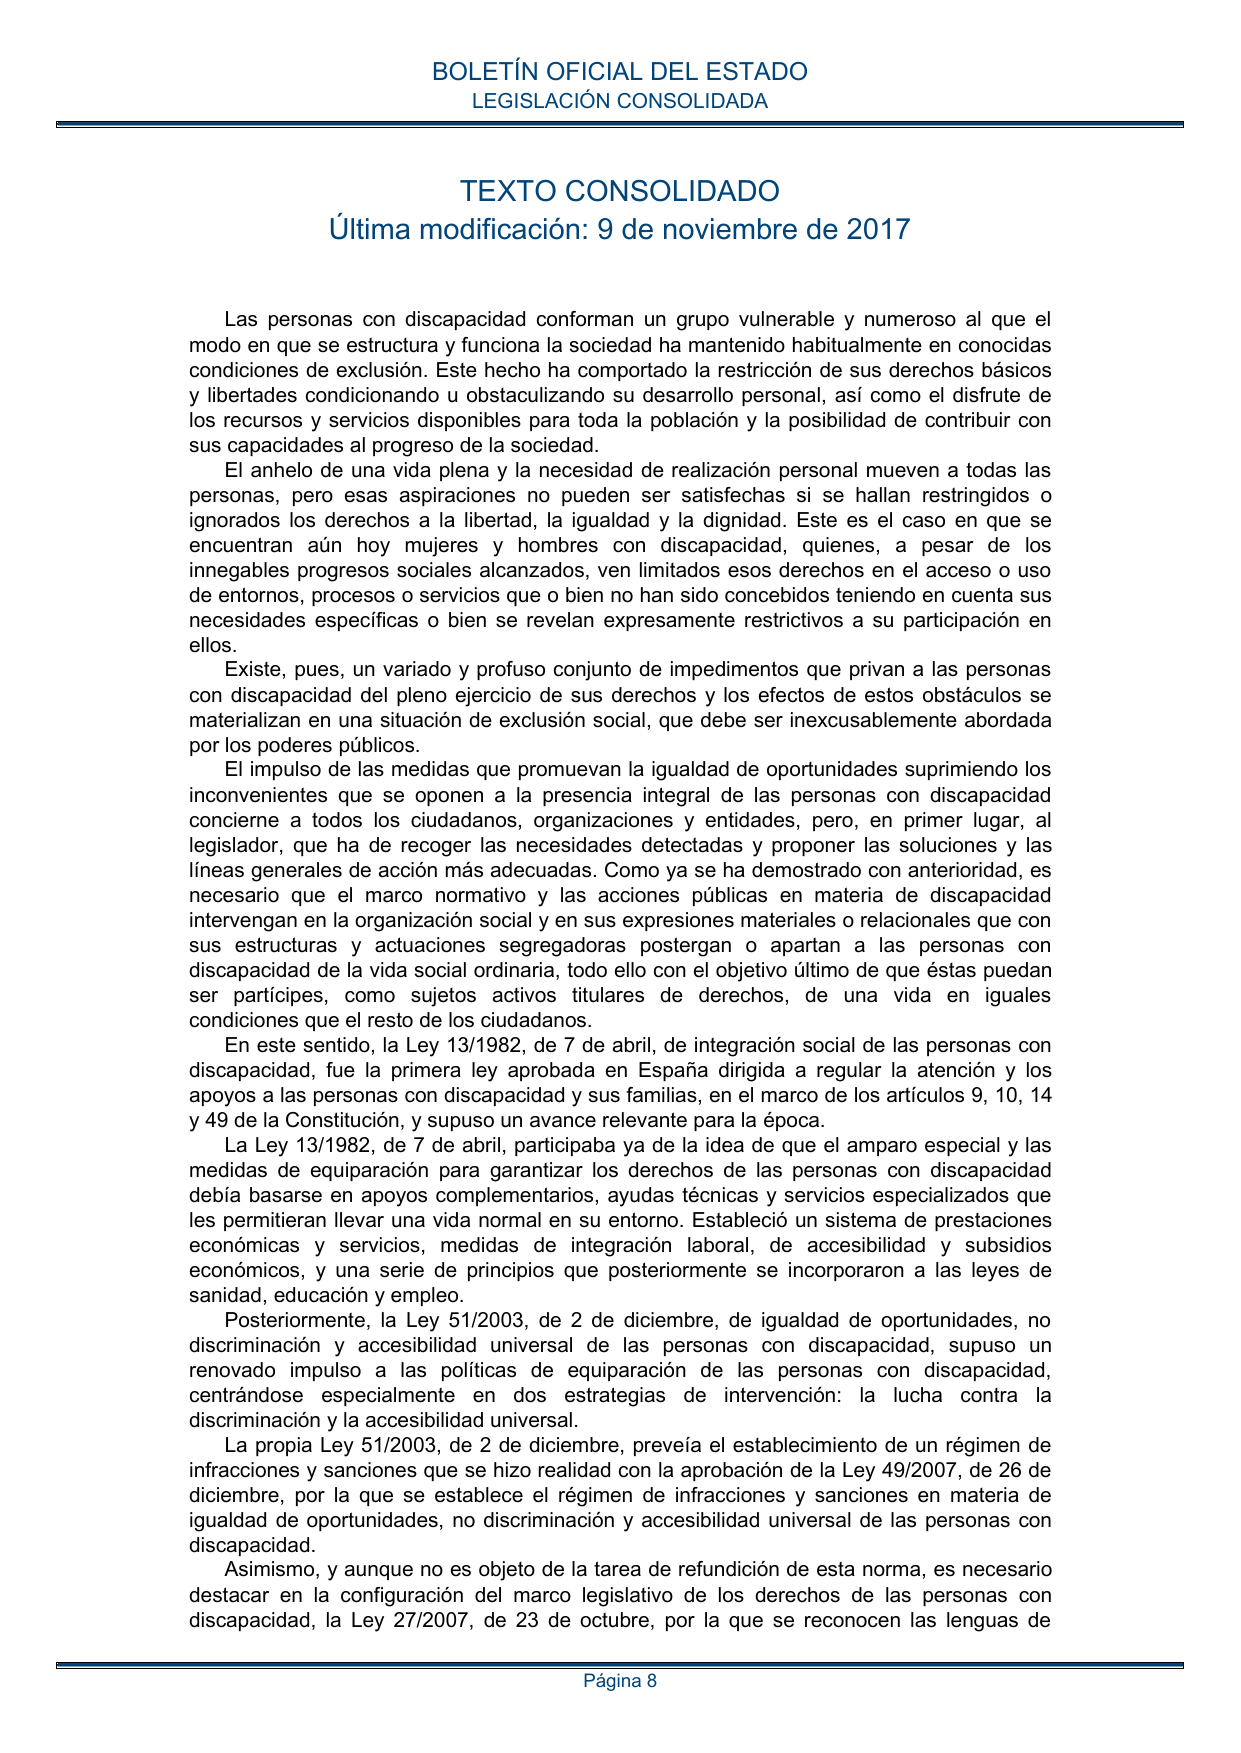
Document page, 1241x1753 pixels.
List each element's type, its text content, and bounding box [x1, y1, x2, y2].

text y 49 de la Constitución, y supuso un avance relevante para la época. [189, 1107, 1076, 1132]
text centrándose especialmente en dos estrategias de intervención: la lucha contra la [189, 1382, 1076, 1407]
text Las personas con discapacidad conforman un grupo vulnerable y numeroso al que el [224, 304, 1076, 332]
text ser partícipes, como sujetos activos titulares de derechos, de una vida en iguales [189, 982, 1076, 1007]
text de entornos, procesos o servicios que o bien no han sido concebidos teniendo en cuenta sus [189, 582, 1076, 607]
text El anhelo de una vida plena y la necesidad de realización personal mueven a todas las [224, 457, 1076, 482]
text discapacidad, la Ley 27/2007, de 23 de octubre, por la que se reconocen las lenguas de [189, 1607, 1076, 1632]
picture [57, 122, 1183, 127]
text condiciones de exclusión. Este hecho ha comportado la restricción de sus derechos básicos [189, 357, 1076, 382]
text modo en que se estructura y funciona la sociedad ha mantenido habitualmente en conocidas [189, 332, 1076, 357]
text innegables progresos sociales alcanzados, ven limitados esos derechos en el acceso o uso [189, 557, 1076, 582]
text medidas de equiparación para garantizar los derechos de las personas con discapacidad [189, 1157, 1076, 1182]
text BOLETÍN OFICIAL DEL ESTADO [432, 53, 833, 87]
text personas, pero esas aspiraciones no pueden ser satisfechas si se hallan restringidos o [189, 482, 1076, 507]
text LEGISLACIÓN CONSOLIDADA [472, 86, 793, 114]
text por los poderes públicos. [189, 732, 1076, 757]
text con discapacidad del pleno ejercicio de sus derechos y los efectos de estos obstáculos se [189, 682, 1076, 707]
text encuentran aún hoy mujeres y hombres con discapacidad, quienes, a pesar de los [189, 532, 1076, 557]
text Página 8 [583, 1668, 682, 1693]
text Asimismo, y aunque no es objeto de la tarea de refundición de esta norma, es necesario [224, 1554, 1076, 1582]
text debía basarse en apoyos complementarios, ayudas técnicas y servicios especializados que [189, 1182, 1076, 1207]
text intervengan en la organización social y en sus expresiones materiales o relacionales que con [189, 907, 1076, 932]
text discapacidad de la vida social ordinaria, todo ello con el objetivo último de que éstas puedan [189, 957, 1076, 982]
text destacar en la configuración del marco legislativo de los derechos de las personas con [189, 1582, 1076, 1607]
text discriminación y la accesibilidad universal. [189, 1407, 1076, 1432]
text sus capacidades al progreso de la sociedad. [189, 432, 1076, 457]
text TEXTO CONSOLIDADO [459, 170, 937, 209]
text ignorados los derechos a la libertad, la igualdad y la dignidad. Este es el caso en que se [189, 507, 1076, 532]
text sus estructuras y actuaciones segregadoras postergan o apartan a las personas con [189, 932, 1076, 957]
text legislador, que ha de recoger las necesidades detectadas y proponer las soluciones y las [189, 832, 1076, 857]
text condiciones que el resto de los ciudadanos. [189, 1007, 1076, 1032]
text La Ley 13/1982, de 7 de abril, participaba ya de la idea de que el amparo especial y las [224, 1132, 1076, 1157]
text líneas generales de acción más adecuadas. Como ya se ha demostrado con anterioridad, es [189, 857, 1076, 882]
text Última modificación: 9 de noviembre de 2017 [328, 209, 937, 247]
text concierne a todos los ciudadanos, organizaciones y entidades, pero, en primer lugar, al [189, 807, 1076, 832]
text discapacidad. [189, 1532, 1076, 1557]
text Posteriormente, la Ley 51/2003, de 2 de diciembre, de igualdad de oportunidades, no [224, 1307, 1076, 1332]
text económicas y servicios, medidas de integración laboral, de accesibilidad y subsidios [189, 1232, 1076, 1257]
text necesidades específicas o bien se revelan expresamente restrictivos a su participación en [189, 607, 1076, 632]
picture [57, 1663, 1183, 1668]
text discriminación y accesibilidad universal de las personas con discapacidad, supuso un [189, 1332, 1076, 1357]
text apoyos a las personas con discapacidad y sus familias, en el marco de los artículos 9, 10, 14 [189, 1082, 1076, 1107]
text necesario que el marco normativo y las acciones públicas en materia de discapacidad [189, 882, 1076, 907]
text igualdad de oportunidades, no discriminación y accesibilidad universal de las personas con [189, 1507, 1076, 1532]
text renovado impulso a las políticas de equiparación de las personas con discapacidad, [189, 1357, 1076, 1382]
text infracciones y sanciones que se hizo realidad con la aprobación de la Ley 49/2007, de 26 de [189, 1457, 1076, 1482]
text les permitieran llevar una vida normal en su entorno. Estableció un sistema de prestaciones [189, 1207, 1076, 1232]
text los recursos y servicios disponibles para toda la población y la posibilidad de contribuir con [189, 407, 1076, 432]
text El impulso de las medidas que promuevan la igualdad de oportunidades suprimiendo los [224, 754, 1076, 782]
text discapacidad, fue la primera ley aprobada en España dirigida a regular la atención y los [189, 1057, 1076, 1082]
text sanidad, educación y empleo. [189, 1282, 1076, 1307]
text Existe, pues, un variado y profuso conjunto de impedimentos que privan a las personas [224, 654, 1076, 682]
text materializan en una situación de exclusión social, que debe ser inexcusablemente abordada [189, 707, 1076, 732]
text y libertades condicionando u obstaculizando su desarrollo personal, así como el disfrute de [189, 382, 1076, 407]
text diciembre, por la que se establece el régimen de infracciones y sanciones en materia de [189, 1482, 1076, 1507]
text ellos. [189, 632, 1076, 657]
text En este sentido, la Ley 13/1982, de 7 de abril, de integración social de las personas con [224, 1032, 1076, 1057]
text económicos, y una serie de principios que posteriormente se incorporaron a las leyes de [189, 1257, 1076, 1282]
text La propia Ley 51/2003, de 2 de diciembre, preveía el establecimiento de un régimen de [224, 1432, 1076, 1457]
text inconvenientes que se oponen a la presencia integral de las personas con discapacidad [189, 782, 1076, 807]
